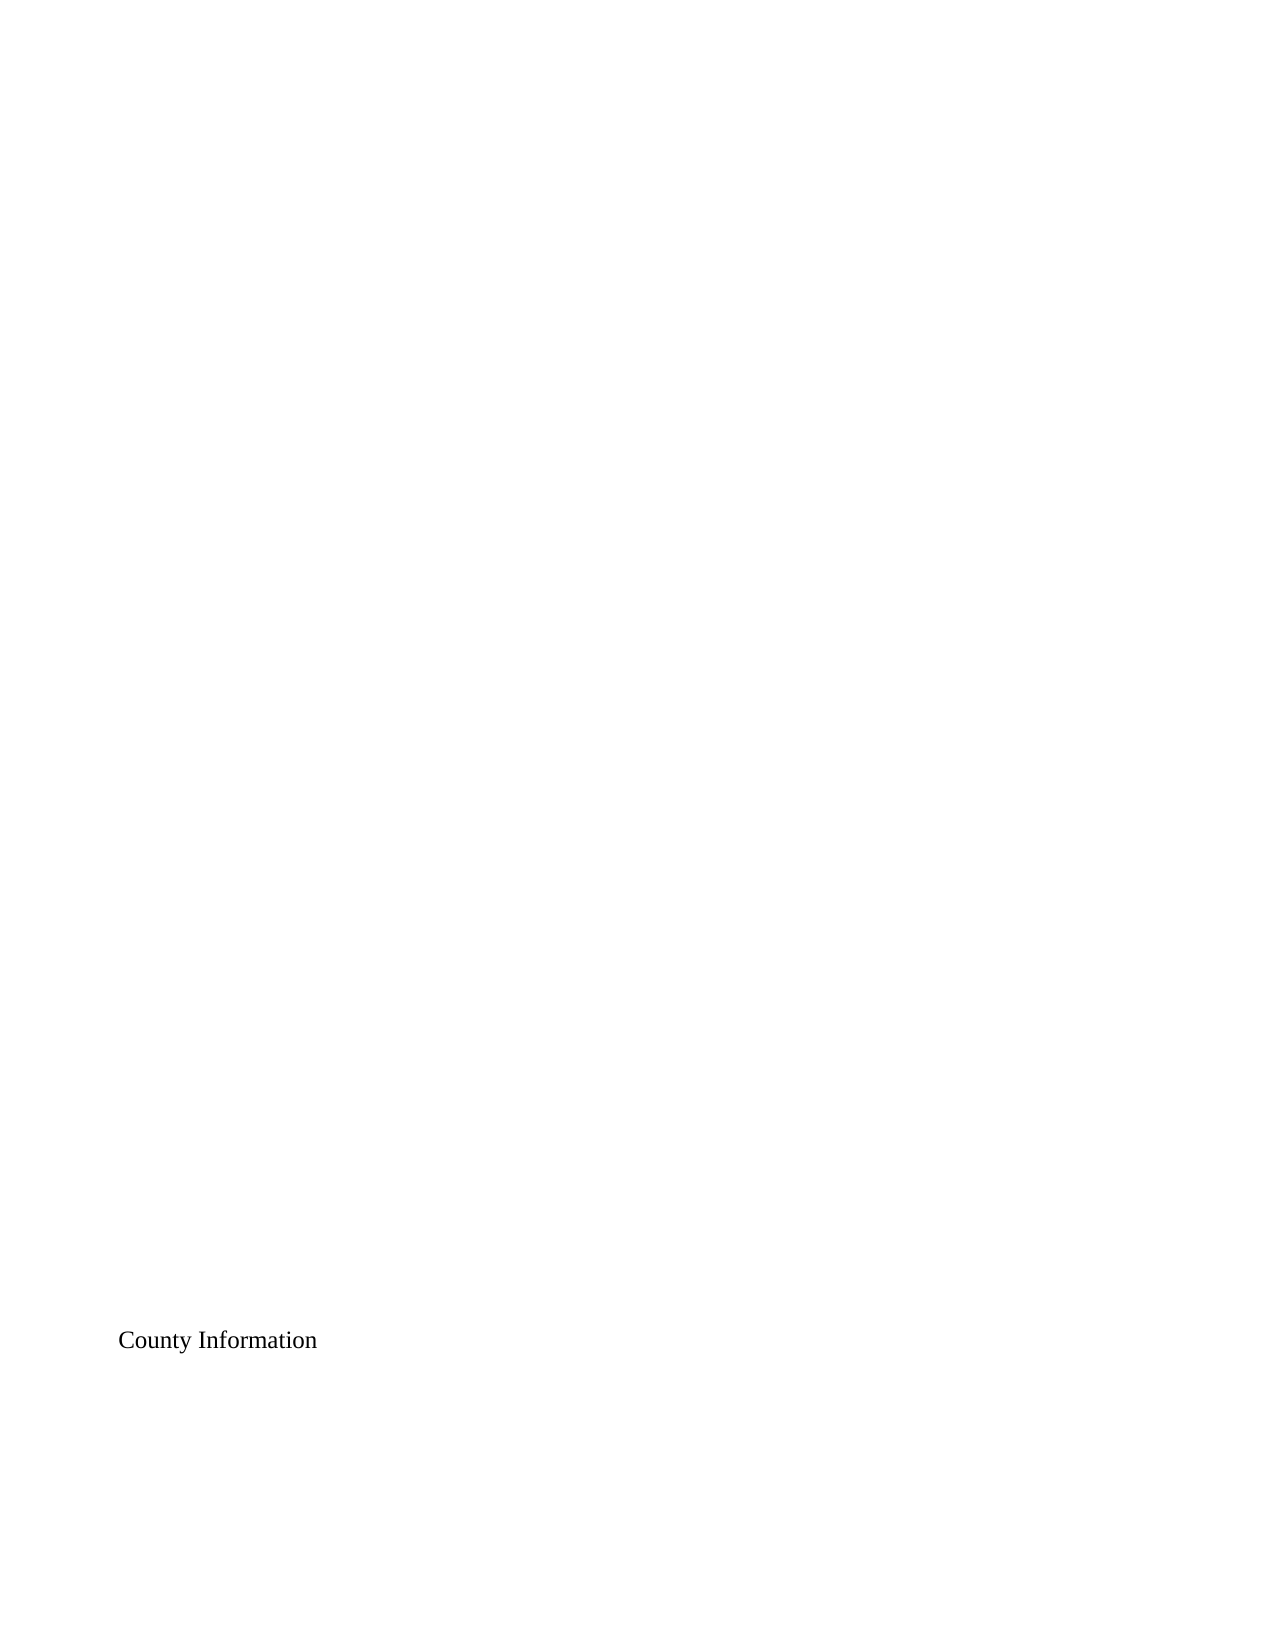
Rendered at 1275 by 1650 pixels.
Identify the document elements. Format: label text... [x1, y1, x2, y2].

text County Information [118, 1326, 1157, 1354]
